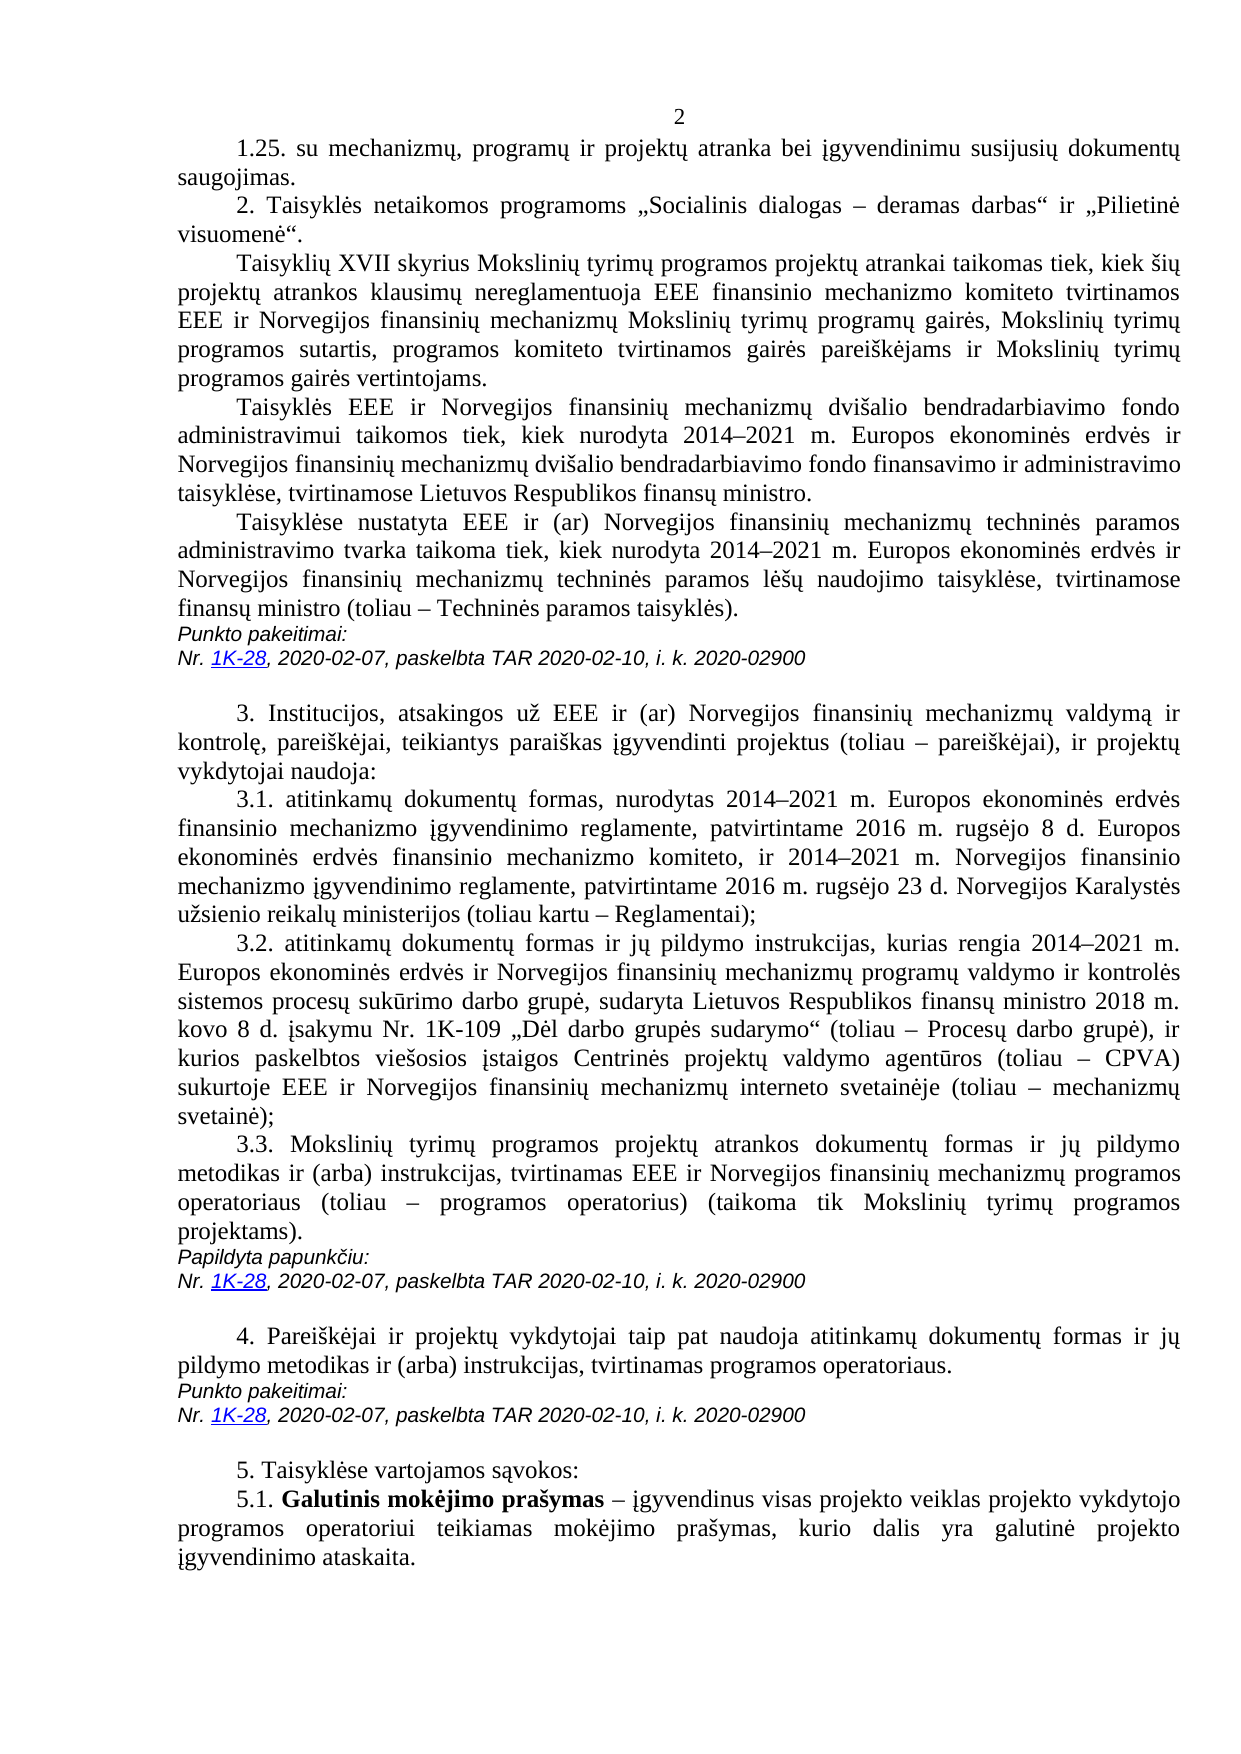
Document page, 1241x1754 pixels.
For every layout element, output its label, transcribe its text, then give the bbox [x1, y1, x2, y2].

text 5. Taisyklėse vartojamos sąvokos: [177, 1455, 1181, 1484]
text 5.1. Galutinis mokėjimo prašymas – įgyvendinus visas projekto veiklas projekto vykdytojo programos operatoriui teikiamas mokėjimo prašymas, kurio dalis yra galutinė projekto įgyvendinimo ataskaita. [177, 1484, 1181, 1570]
text 2. Taisyklės netaikomos programoms „Socialinis dialogas – deramas darbas“ ir „Pilietinė visuomenė“. [177, 190, 1181, 248]
text 3.2. atitinkamų dokumentų formas ir jų pildymo instrukcijas, kurias rengia 2014–2021 m. Europos ekonominės erdvės ir Norvegijos finansinių mechanizmų programų valdymo ir kontrolės sistemos procesų sukūrimo darbo grupė, sudaryta Lietuvos Respublikos finansų ministro 2018 m. kovo 8 d. įsakymu Nr. 1K-109 „Dėl darbo grupės sudarymo“ (toliau – Procesų darbo grupė), ir kurios paskelbtos viešosios įstaigos Centrinės projektų valdymo agentūros (toliau – CPVA) sukurtoje EEE ir Norvegijos finansinių mechanizmų interneto svetainėje (toliau – mechanizmų svetainė); [177, 928, 1181, 1129]
text Taisyklės EEE ir Norvegijos finansinių mechanizmų dvišalio bendradarbiavimo fondo administravimui taikomos tiek, kiek nurodyta 2014–2021 m. Europos ekonominės erdvės ir Norvegijos finansinių mechanizmų dvišalio bendradarbiavimo fondo finansavimo ir administravimo taisyklėse, tvirtinamose Lietuvos Respublikos finansų ministro. [177, 392, 1181, 507]
text Nr. 1K-28, 2020-02-07, paskelbta TAR 2020-02-10, i. k. 2020-02900 [177, 1403, 1181, 1427]
text Punkto pakeitimai: [177, 622, 1181, 646]
text 3. Institucijos, atsakingos už EEE ir (ar) Norvegijos finansinių mechanizmų valdymą ir kontrolę, pareiškėjai, teikiantys paraiškas įgyvendinti projektus (toliau – pareiškėjai), ir projektų vykdytojai naudoja: [177, 698, 1181, 784]
text Papildyta papunkčiu: [177, 1244, 1181, 1268]
text 4. Pareiškėjai ir projektų vykdytojai taip pat naudoja atitinkamų dokumentų formas ir jų pildymo metodikas ir (arba) instrukcijas, tvirtinamas programos operatoriaus. [177, 1321, 1181, 1379]
text Nr. 1K-28, 2020-02-07, paskelbta TAR 2020-02-10, i. k. 2020-02900 [177, 1268, 1181, 1292]
text 3.3. Mokslinių tyrimų programos projektų atrankos dokumentų formas ir jų pildymo metodikas ir (arba) instrukcijas, tvirtinamas EEE ir Norvegijos finansinių mechanizmų programos operatoriaus (toliau – programos operatorius) (taikoma tik Mokslinių tyrimų programos projektams). [177, 1129, 1181, 1244]
text 3.1. atitinkamų dokumentų formas, nurodytas 2014–2021 m. Europos ekonominės erdvės finansinio mechanizmo įgyvendinimo reglamente, patvirtintame 2016 m. rugsėjo 8 d. Europos ekonominės erdvės finansinio mechanizmo komiteto, ir 2014–2021 m. Norvegijos finansinio mechanizmo įgyvendinimo reglamente, patvirtintame 2016 m. rugsėjo 23 d. Norvegijos Karalystės užsienio reikalų ministerijos (toliau kartu – Reglamentai); [177, 784, 1181, 928]
text Nr. 1K-28, 2020-02-07, paskelbta TAR 2020-02-10, i. k. 2020-02900 [177, 646, 1181, 669]
text Taisyklėse nustatyta EEE ir (ar) Norvegijos finansinių mechanizmų techninės paramos administravimo tvarka taikoma tiek, kiek nurodyta 2014–2021 m. Europos ekonominės erdvės ir Norvegijos finansinių mechanizmų techninės paramos lėšų naudojimo taisyklėse, tvirtinamose finansų ministro (toliau – Techninės paramos taisyklės). [177, 507, 1181, 622]
text 1.25. su mechanizmų, programų ir projektų atranka bei įgyvendinimu susijusių dokumentų saugojimas. [177, 133, 1181, 190]
text Punkto pakeitimai: [177, 1379, 1181, 1403]
text Taisyklių XVII skyrius Mokslinių tyrimų programos projektų atrankai taikomas tiek, kiek šių projektų atrankos klausimų nereglamentuoja EEE finansinio mechanizmo komiteto tvirtinamos EEE ir Norvegijos finansinių mechanizmų Mokslinių tyrimų programų gairės, Mokslinių tyrimų programos sutartis, programos komiteto tvirtinamos gairės pareiškėjams ir Mokslinių tyrimų programos gairės vertintojams. [177, 248, 1181, 392]
